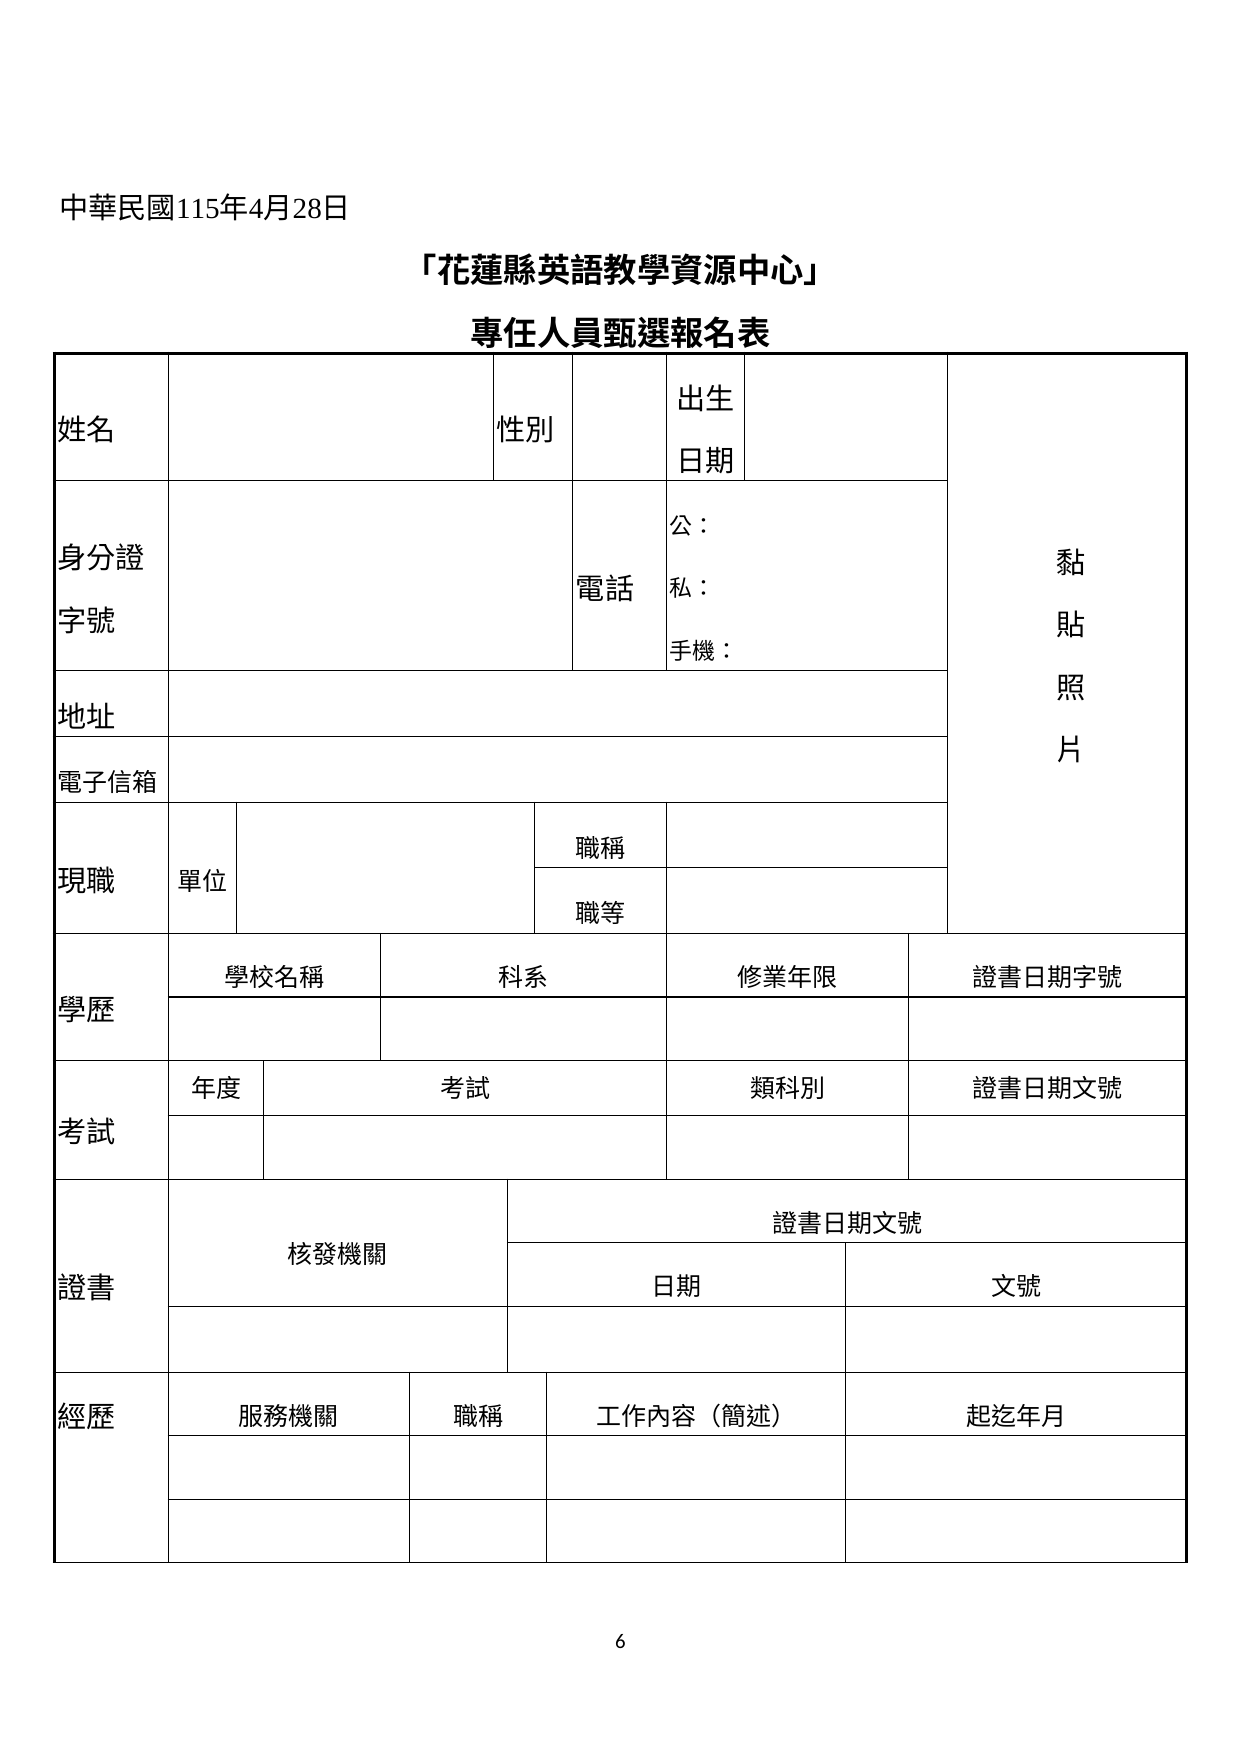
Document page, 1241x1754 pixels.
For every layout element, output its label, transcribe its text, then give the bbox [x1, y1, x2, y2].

table_cell [169, 1436, 409, 1499]
table_cell 身分證字號 [56, 481, 168, 670]
table_cell [169, 671, 947, 736]
table_cell [547, 1436, 845, 1499]
table_cell 年度 [169, 1061, 263, 1115]
table_cell 類科別 [667, 1061, 908, 1115]
table_cell [667, 998, 908, 1060]
table_cell [846, 1500, 1185, 1562]
table_cell 起迄年月 [846, 1373, 1185, 1435]
text 中華民國115年4月28日 [59, 164, 1181, 227]
table_cell 考試 [56, 1061, 168, 1178]
table_cell 文號 [846, 1243, 1185, 1306]
table_cell [237, 867, 534, 933]
table_cell 電子信箱 [56, 737, 168, 802]
table_header [745, 355, 947, 480]
table_cell 職稱 [410, 1373, 546, 1435]
table_cell [237, 803, 534, 867]
table_header 姓名 [56, 355, 168, 480]
table_cell 經歷 [56, 1373, 168, 1562]
table_header 黏 貼 照 片 [948, 355, 1185, 933]
table_header 出生日期 [667, 355, 744, 480]
table_cell [909, 998, 1185, 1060]
table_cell 現職 [56, 803, 168, 933]
table_header [169, 355, 493, 480]
table_header 性別 [494, 355, 572, 480]
text 「花蓮縣英語教學資源中心」 專任人員甄選報名表 [59, 227, 1181, 352]
table_cell [667, 1116, 908, 1178]
table_cell 職等 [535, 868, 666, 933]
table_cell [264, 1116, 666, 1178]
table_cell [508, 1307, 845, 1372]
table_cell [667, 868, 947, 933]
table_cell 公： 私： 手機： [667, 481, 947, 670]
table_cell 證書日期字號 [909, 934, 1185, 996]
table_cell [410, 1500, 546, 1562]
table_cell 日期 [508, 1243, 845, 1306]
table_cell [667, 803, 947, 867]
table_cell 考試 [264, 1061, 666, 1115]
table_cell [846, 1436, 1185, 1499]
table_cell 證書日期文號 [508, 1180, 1185, 1242]
table_cell 職稱 [535, 803, 666, 867]
table_cell [381, 998, 666, 1060]
table_cell 證書 [56, 1180, 168, 1372]
table_cell [169, 737, 947, 802]
table_header [573, 355, 666, 480]
table_cell [547, 1500, 845, 1562]
table_cell 學校名稱 [169, 934, 380, 996]
table_cell 地址 [56, 671, 168, 736]
table_cell 電話 [573, 481, 666, 670]
table_cell [410, 1436, 546, 1499]
table_cell 工作內容（簡述） [547, 1373, 845, 1435]
table_cell 學歷 [56, 934, 168, 1060]
table_cell [846, 1307, 1185, 1372]
table_cell [169, 1307, 507, 1372]
table_cell [909, 1116, 1185, 1178]
table_cell 修業年限 [667, 934, 908, 996]
table_cell [169, 998, 380, 1060]
table_cell [169, 1500, 409, 1562]
table_cell [169, 481, 572, 670]
table_cell 服務機關 [169, 1373, 409, 1435]
table_cell [169, 1116, 263, 1178]
table_cell 單位 [169, 803, 236, 933]
table_cell 科系 [381, 934, 666, 996]
table_cell 核發機關 [169, 1180, 507, 1306]
table_cell 證書日期文號 [909, 1061, 1185, 1115]
